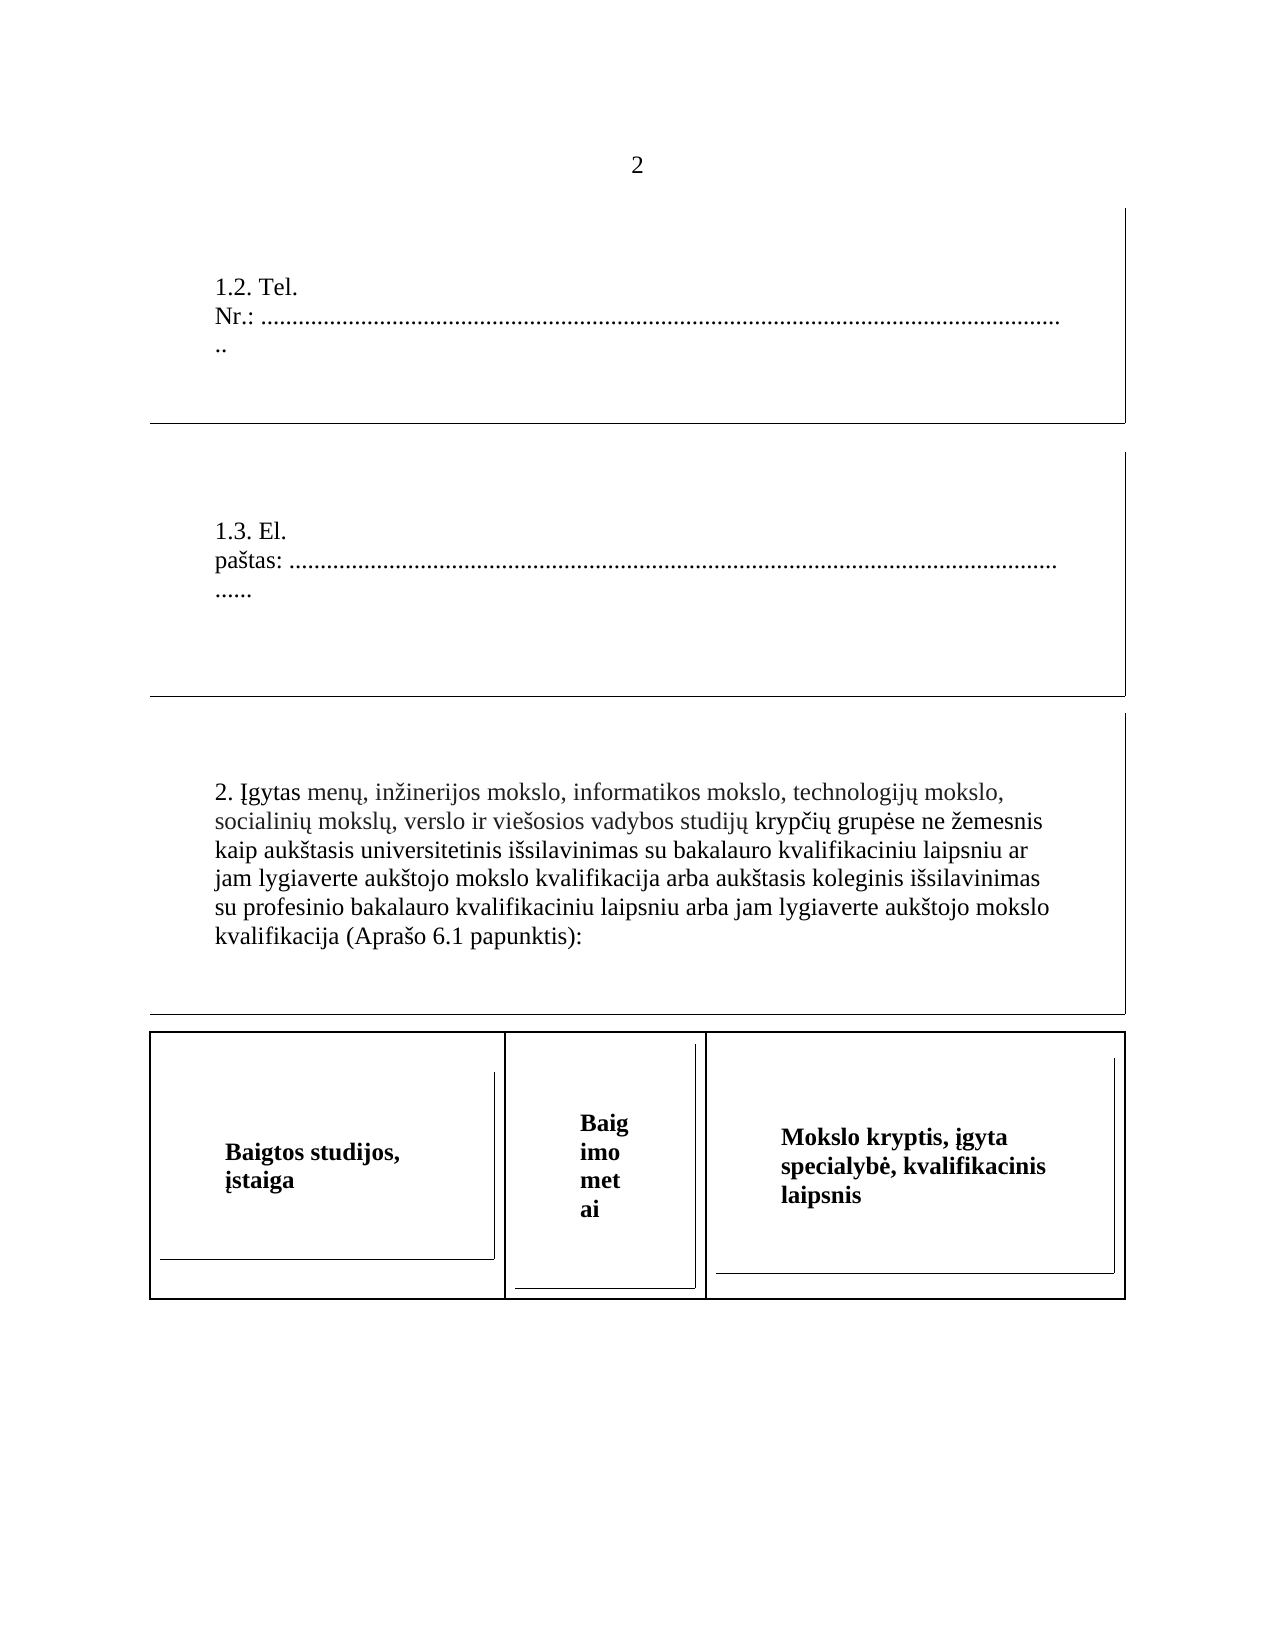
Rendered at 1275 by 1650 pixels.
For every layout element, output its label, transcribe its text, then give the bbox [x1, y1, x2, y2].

table_header Baigimo metai [506, 1033, 705, 1298]
text 1.2. Tel. Nr.: .................................................................................................................................. [150, 207, 1125, 423]
table_header Baigtos studijos, įstaiga [151, 1033, 504, 1298]
text 2. Įgytas menų, inžinerijos mokslo, informatikos mokslo, technologijų mokslo, socialinių mokslų, verslo ir viešosios vadybos studijų krypčių grupėse ne žemesnis kaip aukštasis universitetinis išsilavinimas su bakalauro kvalifikaciniu laipsniu ar jam lygiaverte aukštojo mokslo kvalifikacija arba aukštasis koleginis išsilavinimas su profesinio bakalauro kvalifikaciniu laipsniu arba jam lygiaverte aukštojo mokslo kvalifikacija (Aprašo 6.1 papunktis): [150, 713, 1125, 1014]
table_header Mokslo kryptis, įgyta specialybė, kvalifikacinis laipsnis [707, 1033, 1124, 1298]
text 1.3. El. paštas: ................................................................................................................................. [150, 452, 1125, 602]
